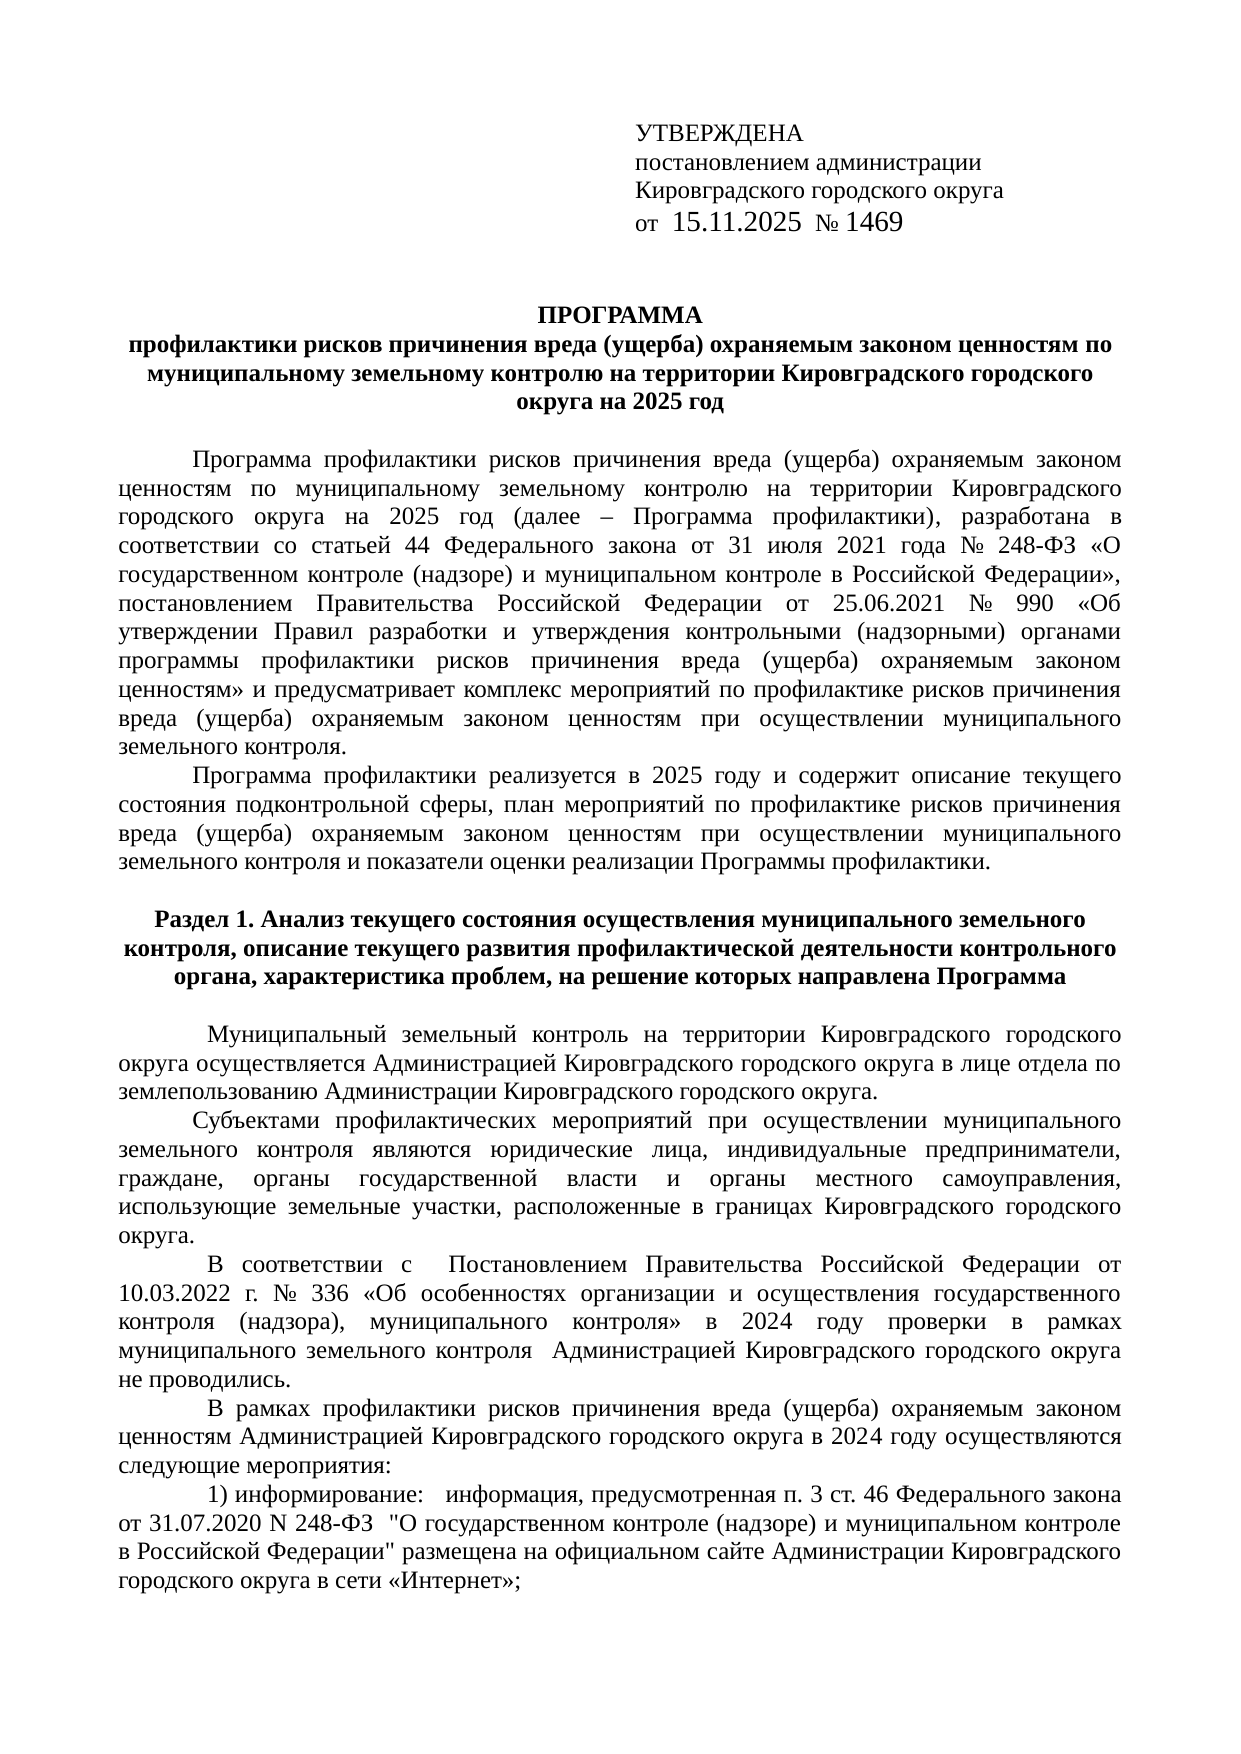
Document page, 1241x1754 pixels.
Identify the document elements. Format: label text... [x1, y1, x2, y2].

text Программа профилактики рисков причинения вреда (ущерба) охраняемым законом ценностям по муниципальному земельному контролю на территории Кировградского городского округа на 2025 год (далее – Программа профилактики), разработана в соответствии со статьей 44 Федерального закона от 31 июля 2021 года № 248-ФЗ «О государственном контроле (надзоре) и муниципальном контроле в Российской Федерации», постановлением Правительства Российской Федерации от 25.06.2021 № 990 «Об утверждении Правил разработки и утверждения контрольными (надзорными) органами программы профилактики рисков причинения вреда (ущерба) охраняемым законом ценностям» и предусматривает комплекс мероприятий по профилактике рисков причинения вреда (ущерба) охраняемым законом ценностям при осуществлении муниципального земельного контроля. [118, 444, 1122, 760]
text В соответствии с Постановлением Правительства Российской Федерации от 10.03.2022 г. № 336 «Об особенностях организации и осуществления государственного контроля (надзора), муниципального контроля» в 2024 году проверки в рамках муниципального земельного контроля Администрацией Кировградского городского округа не проводились. [118, 1249, 1122, 1393]
text от 15.11.2025 № 1469 [635, 204, 1122, 238]
text Муниципальный земельный контроль на территории Кировградского городского округа осуществляется Администрацией Кировградского городского округа в лице отдела по землепользованию Администрации Кировградского городского округа. [118, 1019, 1122, 1105]
text Программа профилактики реализуется в 2025 году и содержит описание текущего состояния подконтрольной сферы, план мероприятий по профилактике рисков причинения вреда (ущерба) охраняемым законом ценностям при осуществлении муниципального земельного контроля и показатели оценки реализации Программы профилактики. [118, 760, 1122, 875]
text профилактики рисков причинения вреда (ущерба) охраняемым законом ценностям по муниципальному земельному контролю на территории Кировградского городского округа на 2025 год [118, 329, 1122, 415]
text В рамках профилактики рисков причинения вреда (ущерба) охраняемым законом ценностям Администрацией Кировградского городского округа в 2024 году осуществляются следующие мероприятия: [118, 1393, 1122, 1479]
text 1) информирование: информация, предусмотренная п. 3 ст. 46 Федерального закона от 31.07.2020 N 248-ФЗ "О государственном контроле (надзоре) и муниципальном контроле в Российской Федерации" размещена на официальном сайте Администрации Кировградского городского округа в сети «Интернет»; [118, 1479, 1122, 1594]
text Субъектами профилактических мероприятий при осуществлении муниципального земельного контроля являются юридические лица, индивидуальные предприниматели, граждане, органы государственной власти и органы местного самоуправления, использующие земельные участки, расположенные в границах Кировградского городского округа. [118, 1105, 1122, 1249]
text ПРОГРАММА [118, 300, 1122, 329]
text постановлением администрации Кировградского городского округа [635, 147, 1122, 204]
text Раздел 1. Анализ текущего состояния осуществления муниципального земельного контроля, описание текущего развития профилактической деятельности контрольного органа, характеристика проблем, на решение которых направлена Программа [118, 904, 1122, 990]
text УТВЕРЖДЕНА [635, 118, 1122, 147]
